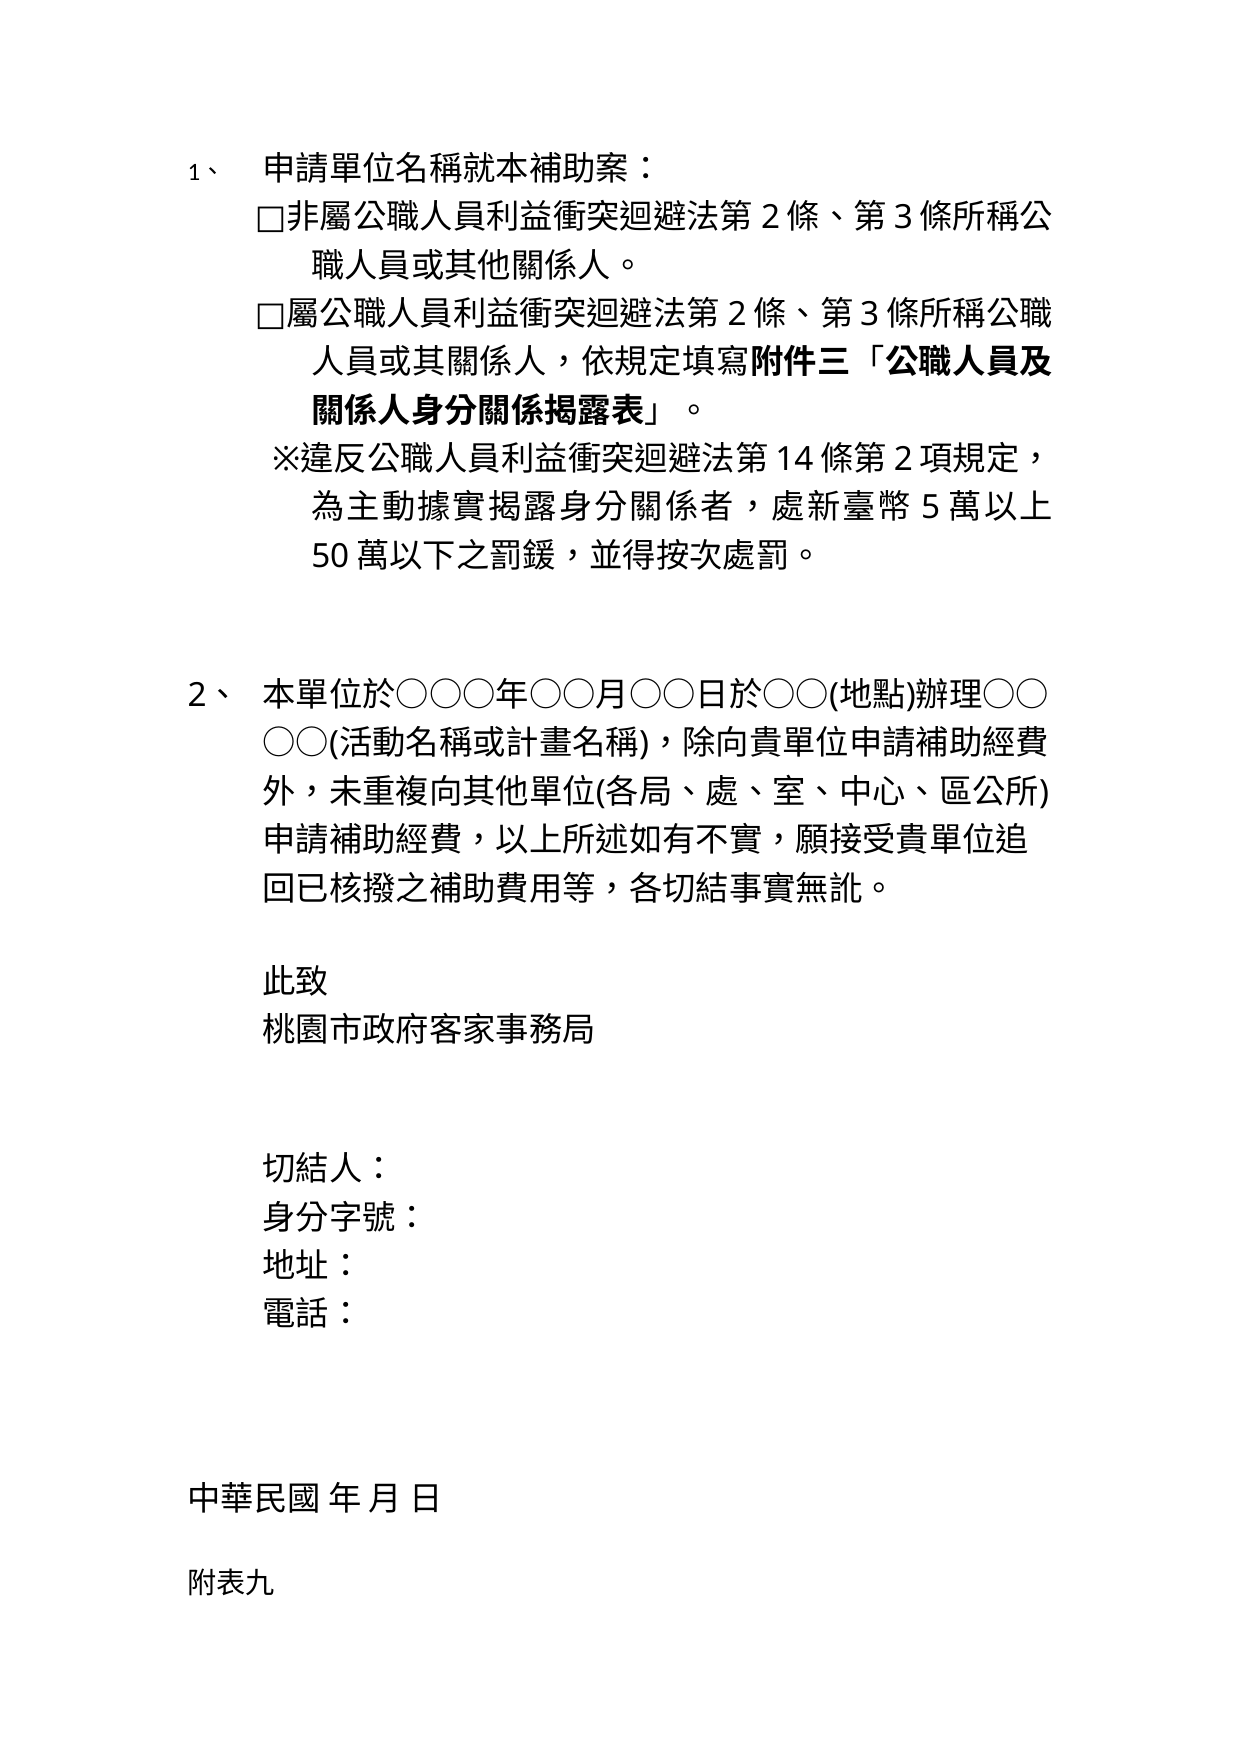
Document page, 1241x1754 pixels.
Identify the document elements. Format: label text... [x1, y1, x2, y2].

list 本單位於○○○年○○月○○日於○○(地點)辦理○○○○(活動名稱或計畫名稱)，除向貴單位申請補助經費外，未重複向其他單位(各局、處、室、中心、區公所)申請補助經費，以上所述如有不實，願接受貴單位追回已核撥之補助費用等，各切結事實無訛。 [187, 668, 1053, 909]
text 此致 [262, 955, 1053, 1003]
text 中華民國 年 月 日 [187, 1471, 1053, 1519]
text 身分字號： [262, 1190, 1053, 1239]
text 切結人： [262, 1142, 1053, 1190]
list 申請單位名稱就本補助案： [187, 142, 1053, 190]
text 電話： [262, 1287, 1053, 1335]
list ※違反公職人員利益衝突迴避法第14條第2項規定，為主動據實揭露身分關係者，處新臺幣5萬以上50萬以下之罰鍰，並得按次處罰。 [237, 432, 1053, 577]
text 地址： [262, 1239, 1053, 1287]
list □屬公職人員利益衝突迴避法第2條、第3條所稱公職人員或其關係人，依規定填寫附件三「公職人員及關係人身分關係揭露表」。 [237, 287, 1053, 432]
text 附表九 [187, 1559, 1053, 1602]
list □非屬公職人員利益衝突迴避法第2條、第3條所稱公職人員或其他關係人。 [237, 190, 1053, 287]
text 桃園市政府客家事務局 [262, 1003, 1053, 1051]
